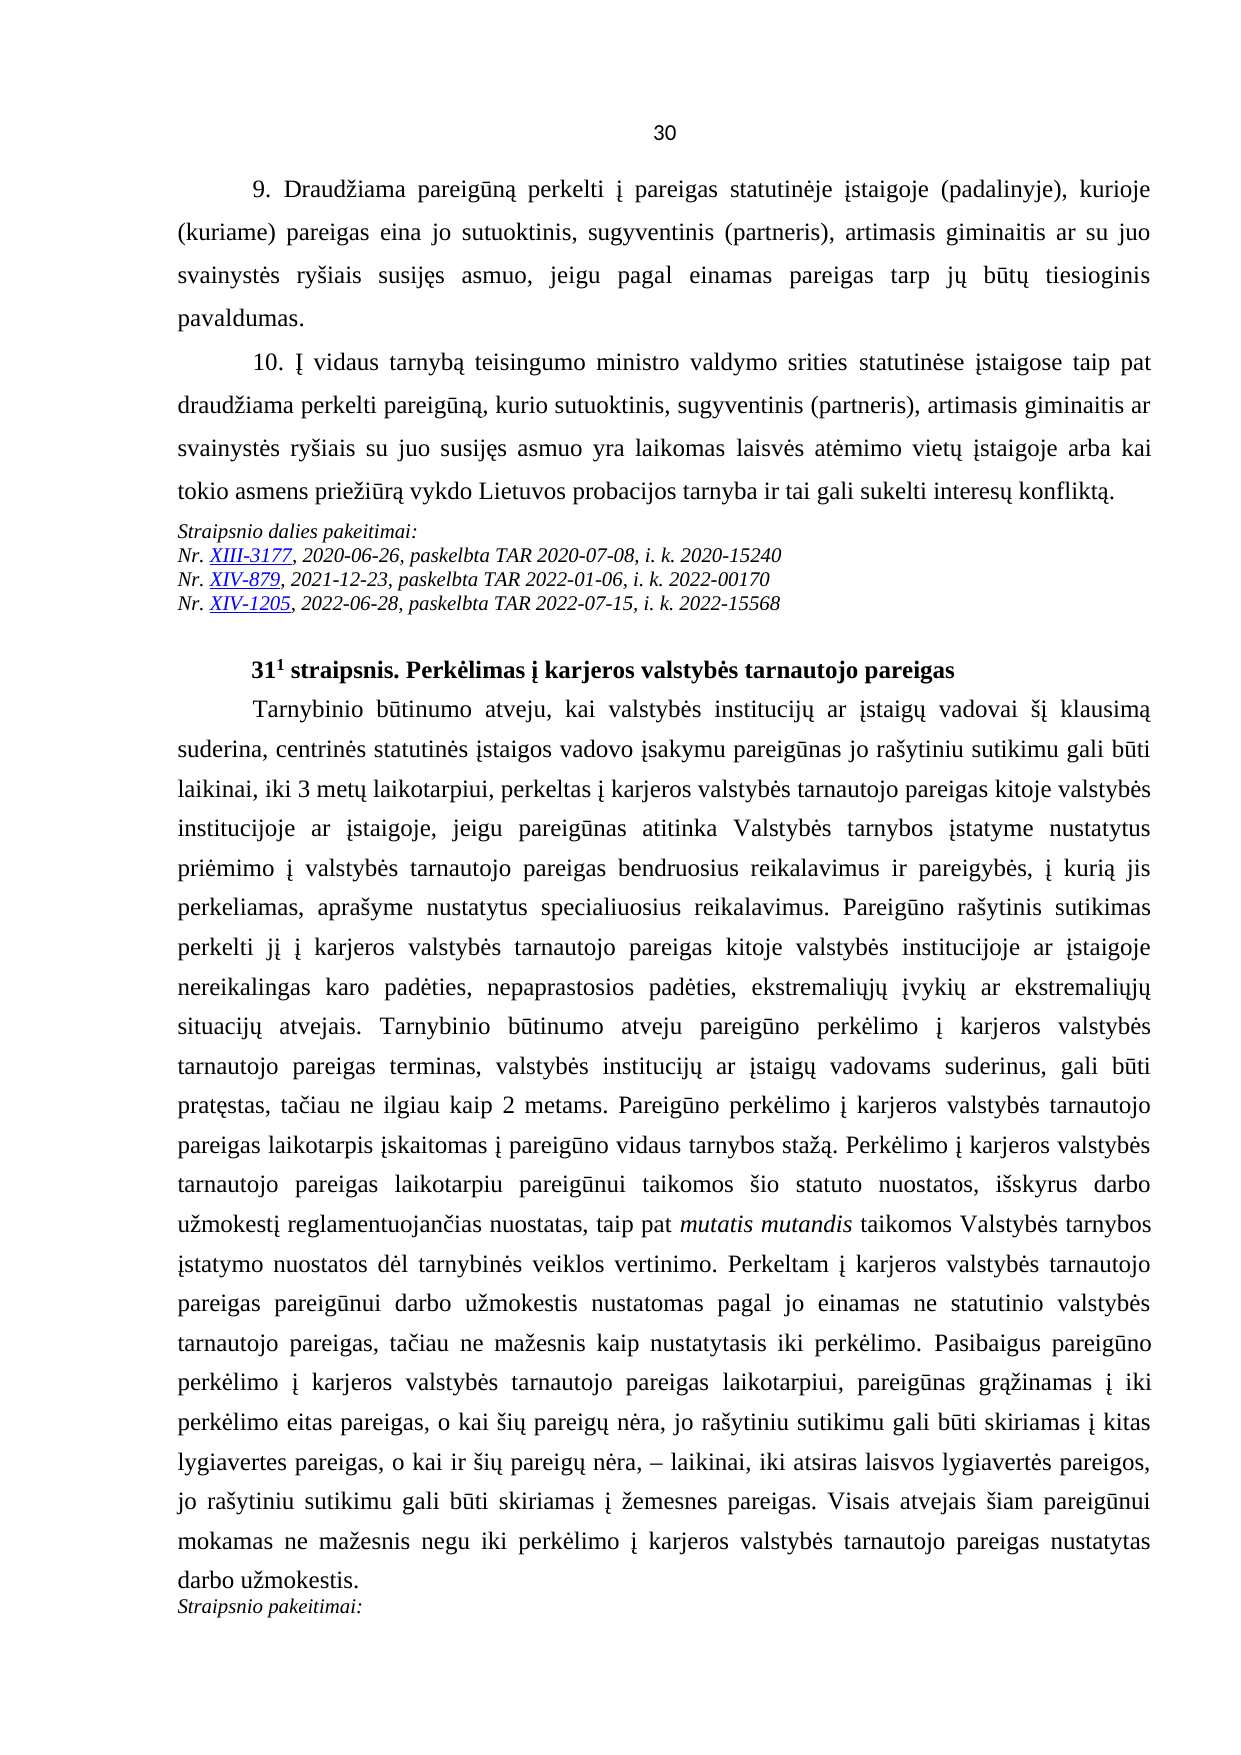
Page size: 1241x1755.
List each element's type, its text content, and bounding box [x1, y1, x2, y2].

text 10. Į vidaus tarnybą teisingumo ministro valdymo srities statutinėse įstaigose taip pat draudžiama perkelti pareigūną, kurio sutuoktinis, sugyventinis (partneris), artimasis giminaitis ar svainystės ryšiais su juo susijęs asmuo yra laikomas laisvės atėmimo vietų įstaigoje arba kai tokio asmens priežiūrą vykdo Lietuvos probacijos tarnyba ir tai gali sukelti interesų konfliktą. [177, 347, 1152, 505]
text 311 straipsnis. Perkėlimas į karjeros valstybės tarnautojo pareigas [177, 644, 1152, 684]
text Tarnybinio būtinumo atveju, kai valstybės institucijų ar įstaigų vadovai šį klausimą suderina, centrinės statutinės įstaigos vadovo įsakymu pareigūnas jo rašytiniu sutikimu gali būti laikinai, iki 3 metų laikotarpiui, perkeltas į karjeros valstybės tarnautojo pareigas kitoje valstybės institucijoje ar įstaigoje, jeigu pareigūnas atitinka Valstybės tarnybos įstatyme nustatytus priėmimo į valstybės tarnautojo pareigas bendruosius reikalavimus ir pareigybės, į kurią jis perkeliamas, aprašyme nustatytus specialiuosius reikalavimus. Pareigūno rašytinis sutikimas perkelti jį į karjeros valstybės tarnautojo pareigas kitoje valstybės institucijoje ar įstaigoje nereikalingas karo padėties, nepaprastosios padėties, ekstremaliųjų įvykių ar ekstremaliųjų situacijų atvejais. Tarnybinio būtinumo atveju pareigūno perkėlimo į karjeros valstybės tarnautojo pareigas terminas, valstybės institucijų ar įstaigų vadovams suderinus, gali būti pratęstas, tačiau ne ilgiau kaip 2 metams. Pareigūno perkėlimo į karjeros valstybės tarnautojo pareigas laikotarpis įskaitomas į pareigūno vidaus tarnybos stažą. Perkėlimo į karjeros valstybės tarnautojo pareigas laikotarpiu pareigūnui taikomos šio statuto nuostatos, išskyrus darbo užmokestį reglamentuojančias nuostatas, taip pat mutatis mutandis taikomos Valstybės tarnybos įstatymo nuostatos dėl tarnybinės veiklos vertinimo. Perkeltam į karjeros valstybės tarnautojo pareigas pareigūnui darbo užmokestis nustatomas pagal jo einamas ne statutinio valstybės tarnautojo pareigas, tačiau ne mažesnis kaip nustatytasis iki perkėlimo. Pasibaigus pareigūno perkėlimo į karjeros valstybės tarnautojo pareigas laikotarpiui, pareigūnas grąžinamas į iki perkėlimo eitas pareigas, o kai šių pareigų nėra, jo rašytiniu sutikimu gali būti skiriamas į kitas lygiavertes pareigas, o kai ir šių pareigų nėra, – laikinai, iki atsiras laisvos lygiavertės pareigos, jo rašytiniu sutikimu gali būti skiriamas į žemesnes pareigas. Visais atvejais šiam pareigūnui mokamas ne mažesnis negu iki perkėlimo į karjeros valstybės tarnautojo pareigas nustatytas darbo užmokestis. [177, 684, 1152, 1594]
text Nr. XIV-879, 2021-12-23, paskelbta TAR 2022-01-06, i. k. 2022-00170 [177, 567, 1152, 591]
text Nr. XIV-1205, 2022-06-28, paskelbta TAR 2022-07-15, i. k. 2022-15568 [177, 591, 1152, 615]
text Straipsnio dalies pakeitimai: [177, 519, 1152, 543]
text Nr. XIII-3177, 2020-06-26, paskelbta TAR 2020-07-08, i. k. 2020-15240 [177, 543, 1152, 567]
text 9. Draudžiama pareigūną perkelti į pareigas statutinėje įstaigoje (padalinyje), kurioje (kuriame) pareigas eina jo sutuoktinis, sugyventinis (partneris), artimasis giminaitis ar su juo svainystės ryšiais susijęs asmuo, jeigu pagal einamas pareigas tarp jų būtų tiesioginis pavaldumas. [177, 174, 1152, 332]
text Straipsnio pakeitimai: [177, 1594, 1152, 1618]
